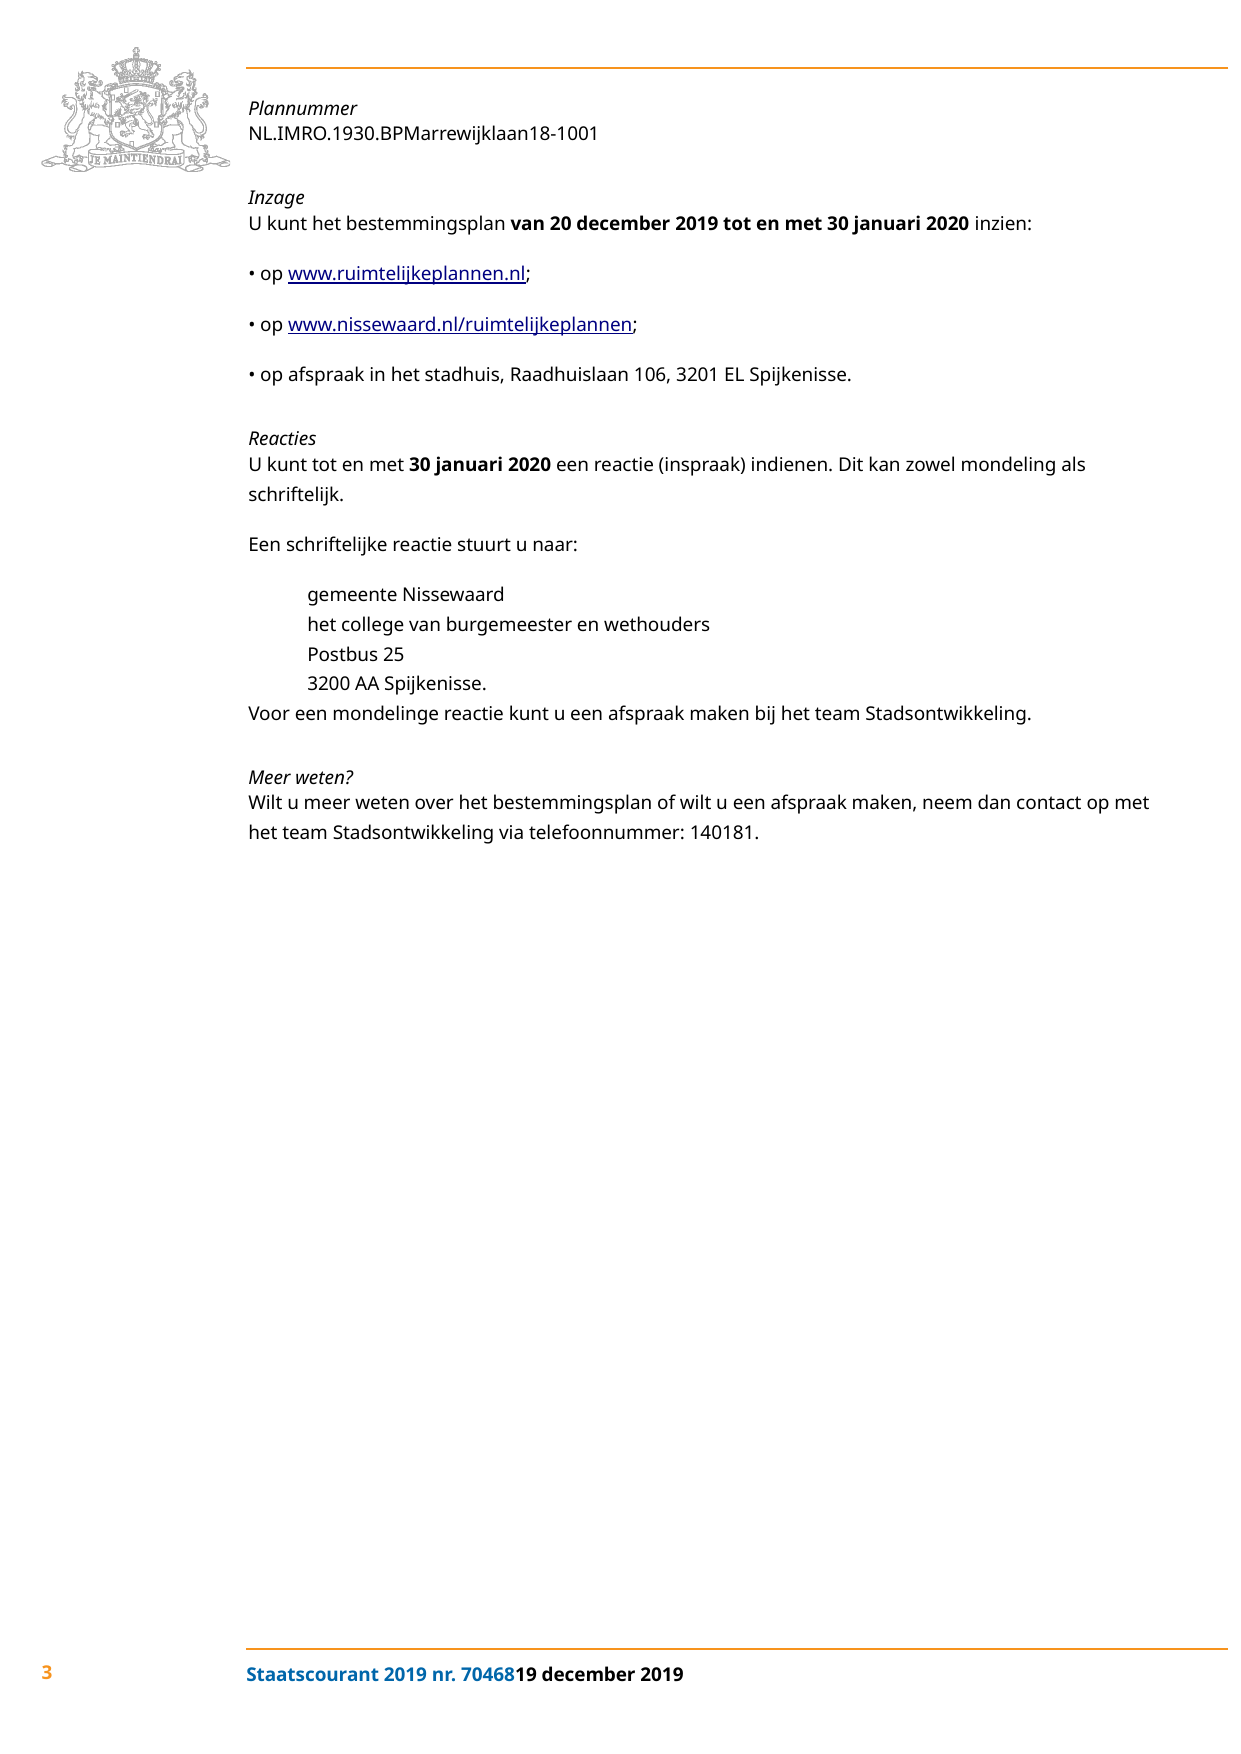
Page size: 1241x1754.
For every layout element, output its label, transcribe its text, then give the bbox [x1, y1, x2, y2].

list Postbus 25 [248, 641, 1152, 666]
text • op afspraak in het stadhuis, Raadhuislaan 106, 3201 EL Spijkenisse. [248, 361, 1152, 387]
text NL.IMRO.1930.BPMarrewijklaan18-1001 [248, 121, 1152, 146]
text U kunt het bestemmingsplan van 20 december 2019 tot en met 30 januari 2020 inzien: [248, 210, 1152, 236]
text Plannummer [248, 95, 1152, 121]
text Wilt u meer weten over het bestemmingsplan of wilt u een afspraak maken, neem dan contact op met het team Stadsontwikkeling via telefoonnummer: 140181. [248, 789, 1152, 845]
list 3200 AA Spijkenisse. [248, 670, 1152, 696]
picture [41, 47, 231, 172]
text • op www.nissewaard.nl/ruimtelijkeplannen; [248, 311, 1152, 337]
list gemeente Nissewaard [248, 582, 1152, 607]
text Voor een mondelinge reactie kunt u een afspraak maken bij het team Stadsontwikkeling. [248, 700, 1152, 726]
text Inzage [248, 184, 1152, 210]
list het college van burgemeester en wethouders [248, 611, 1152, 637]
text Reacties [248, 425, 1152, 451]
text U kunt tot en met 30 januari 2020 een reactie (inspraak) indienen. Dit kan zowel mondeling als schriftelijk. [248, 451, 1152, 506]
text Een schriftelijke reactie stuurt u naar: [248, 531, 1152, 557]
text Meer weten? [248, 764, 1152, 789]
text • op www.ruimtelijkeplannen.nl; [248, 261, 1152, 286]
